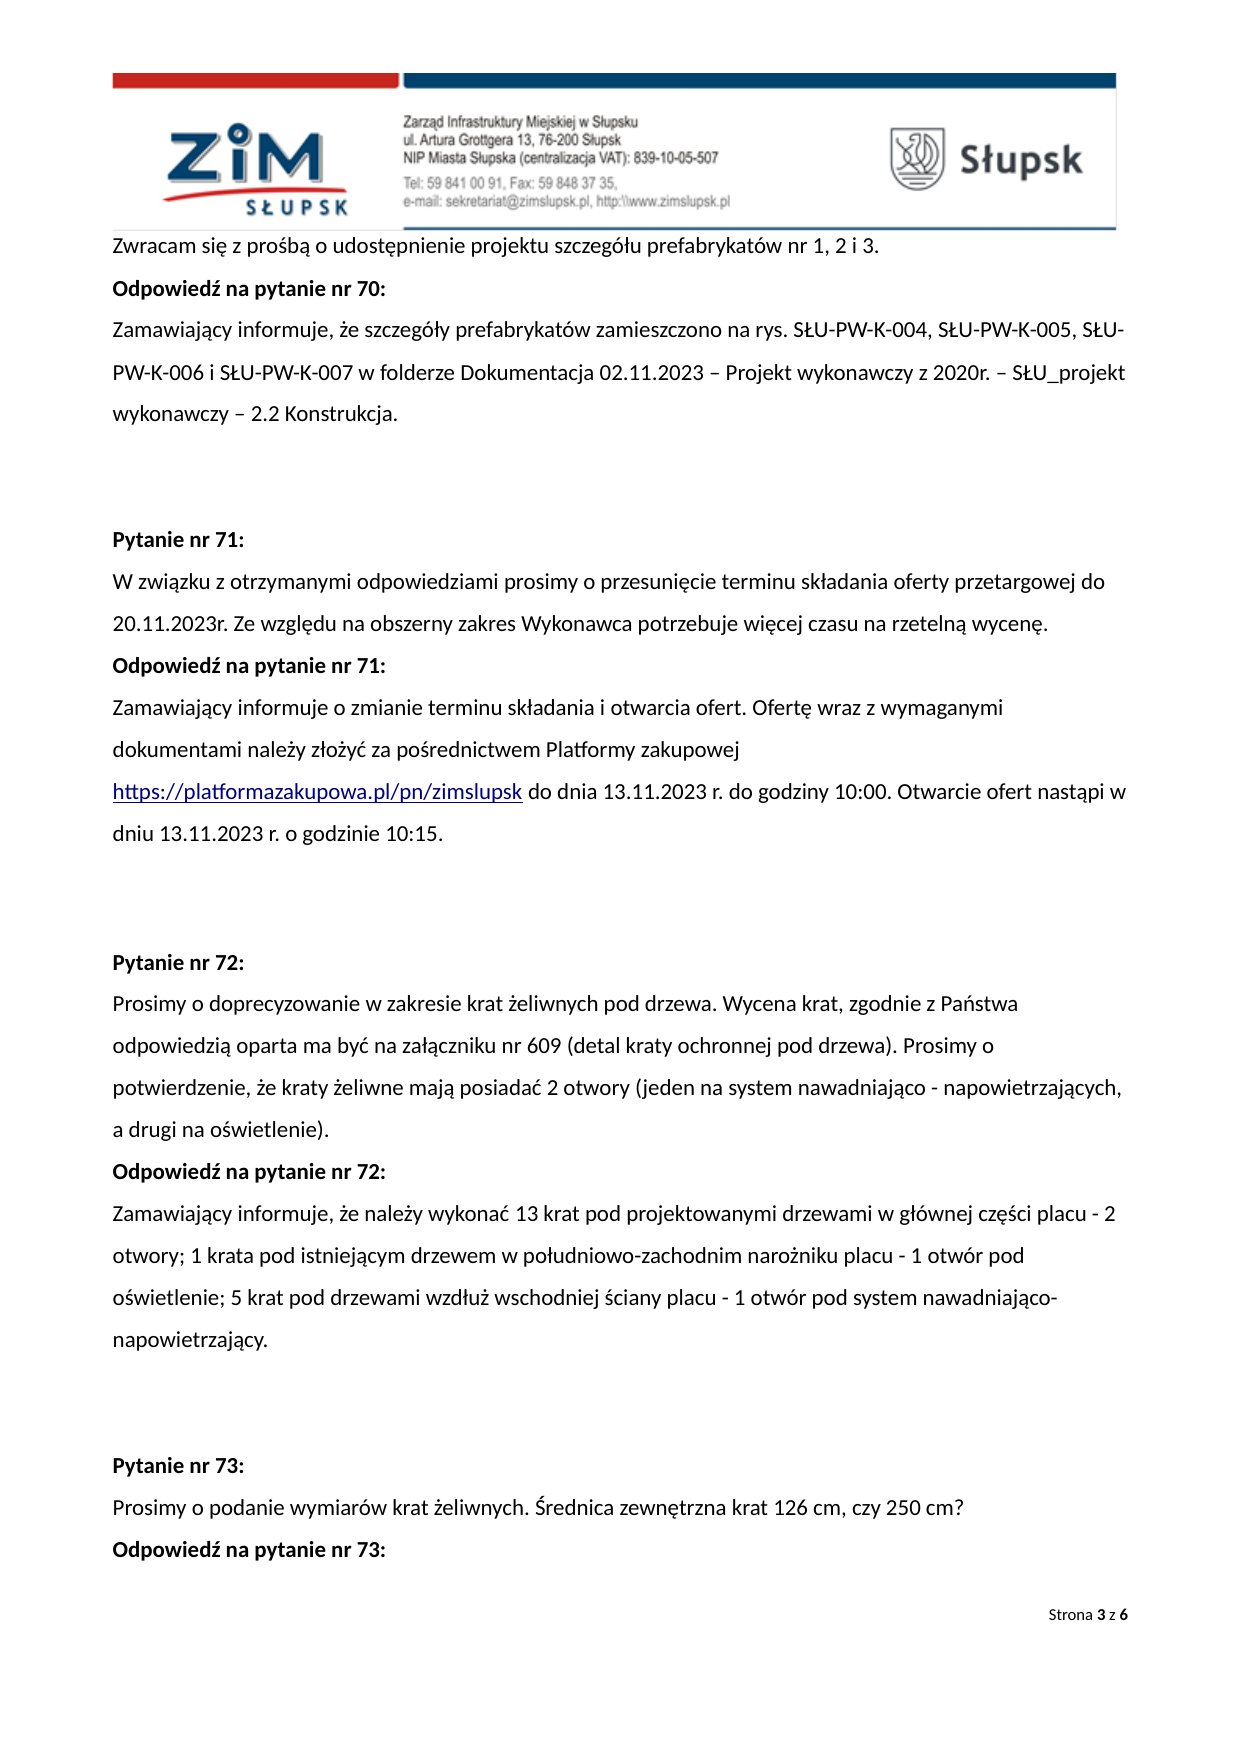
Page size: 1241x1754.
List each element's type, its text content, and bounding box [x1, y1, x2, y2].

text Pytanie nr 71: [112, 526, 1128, 553]
text Odpowiedź na pytanie nr 70: [112, 274, 1128, 302]
text Zwracam się z prośbą o udostępnienie projektu szczegółu prefabrykatów nr 1, 2 i 3. [112, 232, 1128, 260]
text Zamawiający informuje, że szczegóły prefabrykatów zamieszczono na rys. SŁU-PW-K-004, SŁU-PW-K-005, SŁU-PW-K-006 i SŁU-PW-K-007 w folderze Dokumentacja 02.11.2023 – Projekt wykonawczy z 2020r. – SŁU_projekt wykonawczy – 2.2 Konstrukcja. [112, 316, 1128, 428]
text Pytanie nr 72: [112, 948, 1128, 976]
text Pytanie nr 73: [112, 1451, 1128, 1479]
text Prosimy o doprecyzowanie w zakresie krat żeliwnych pod drzewa. Wycena krat, zgodnie z Państwa odpowiedzią oparta ma być na załączniku nr 609 (detal kraty ochronnej pod drzewa). Prosimy o potwierdzenie, że kraty żeliwne mają posiadać 2 otwory (jeden na system nawadniająco - napowietrzających, a drugi na oświetlenie). [112, 989, 1128, 1143]
text Prosimy o podanie wymiarów krat żeliwnych. Średnica zewnętrzna krat 126 cm, czy 250 cm? [112, 1493, 1128, 1521]
text Zamawiający informuje, że należy wykonać 13 krat pod projektowanymi drzewami w głównej części placu - 2 otwory; 1 krata pod istniejącym drzewem w południowo-zachodnim narożniku placu - 1 otwór pod oświetlenie; 5 krat pod drzewami wzdłuż wschodniej ściany placu - 1 otwór pod system nawadniająco-napowietrzający. [112, 1199, 1128, 1353]
text Zamawiający informuje o zmianie terminu składania i otwarcia ofert. Ofertę wraz z wymaganymi dokumentami należy złożyć za pośrednictwem Platformy zakupowej https://platformazakupowa.pl/pn/zimslupsk do dnia 13.11.2023 r. do godziny 10:00. Otwarcie ofert nastąpi w dniu 13.11.2023 r. o godzinie 10:15. [112, 693, 1128, 847]
text Odpowiedź na pytanie nr 73: [112, 1535, 1128, 1563]
text W związku z otrzymanymi odpowiedziami prosimy o przesunięcie terminu składania oferty przetargowej do 20.11.2023r. Ze względu na obszerny zakres Wykonawca potrzebuje więcej czasu na rzetelną wycenę. [112, 567, 1128, 637]
text Odpowiedź na pytanie nr 72: [112, 1157, 1128, 1186]
text Odpowiedź na pytanie nr 71: [112, 651, 1128, 679]
